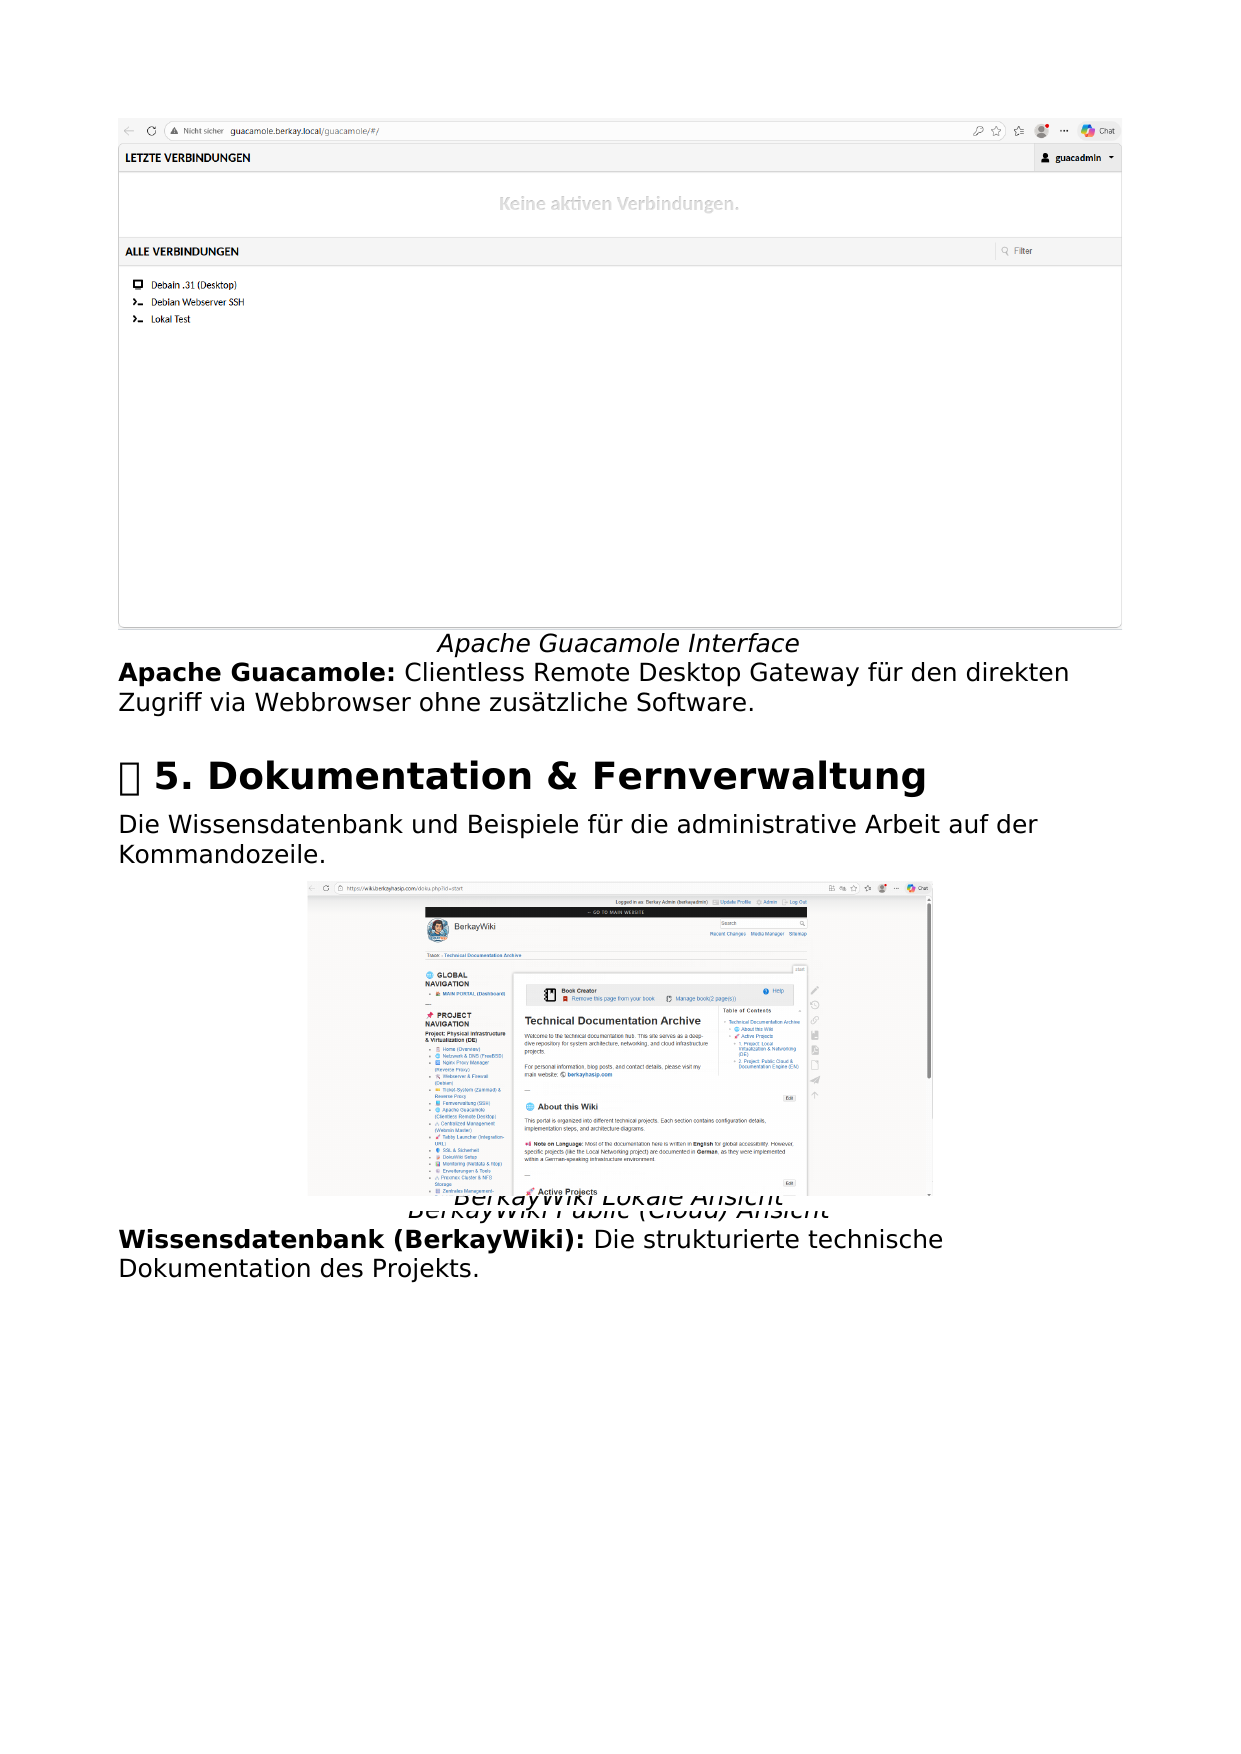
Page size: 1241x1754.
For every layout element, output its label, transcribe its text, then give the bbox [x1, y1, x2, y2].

subtitle 📝 5. Dokumentation & Fernverwaltung [118, 754, 1122, 798]
picture [307, 881, 933, 1196]
text Apache Guacamole Interface [118, 630, 1122, 659]
text Apache Guacamole: Clientless Remote Desktop Gateway für den direkten Zugriff via Webbrowser ohne zusätzliche Software. [118, 659, 1122, 717]
text Die Wissensdatenbank und Beispiele für die administrative Arbeit auf der Kommandozeile. [118, 811, 1122, 869]
text BerkayWiki Public (Cloud) Ansicht [308, 1211, 933, 1225]
picture [118, 118, 1123, 630]
text BerkayWiki Lokale Ansicht [308, 1196, 933, 1211]
text Wissensdatenbank (BerkayWiki): Die strukturierte technische Dokumentation des Projekts. [118, 881, 1122, 1283]
